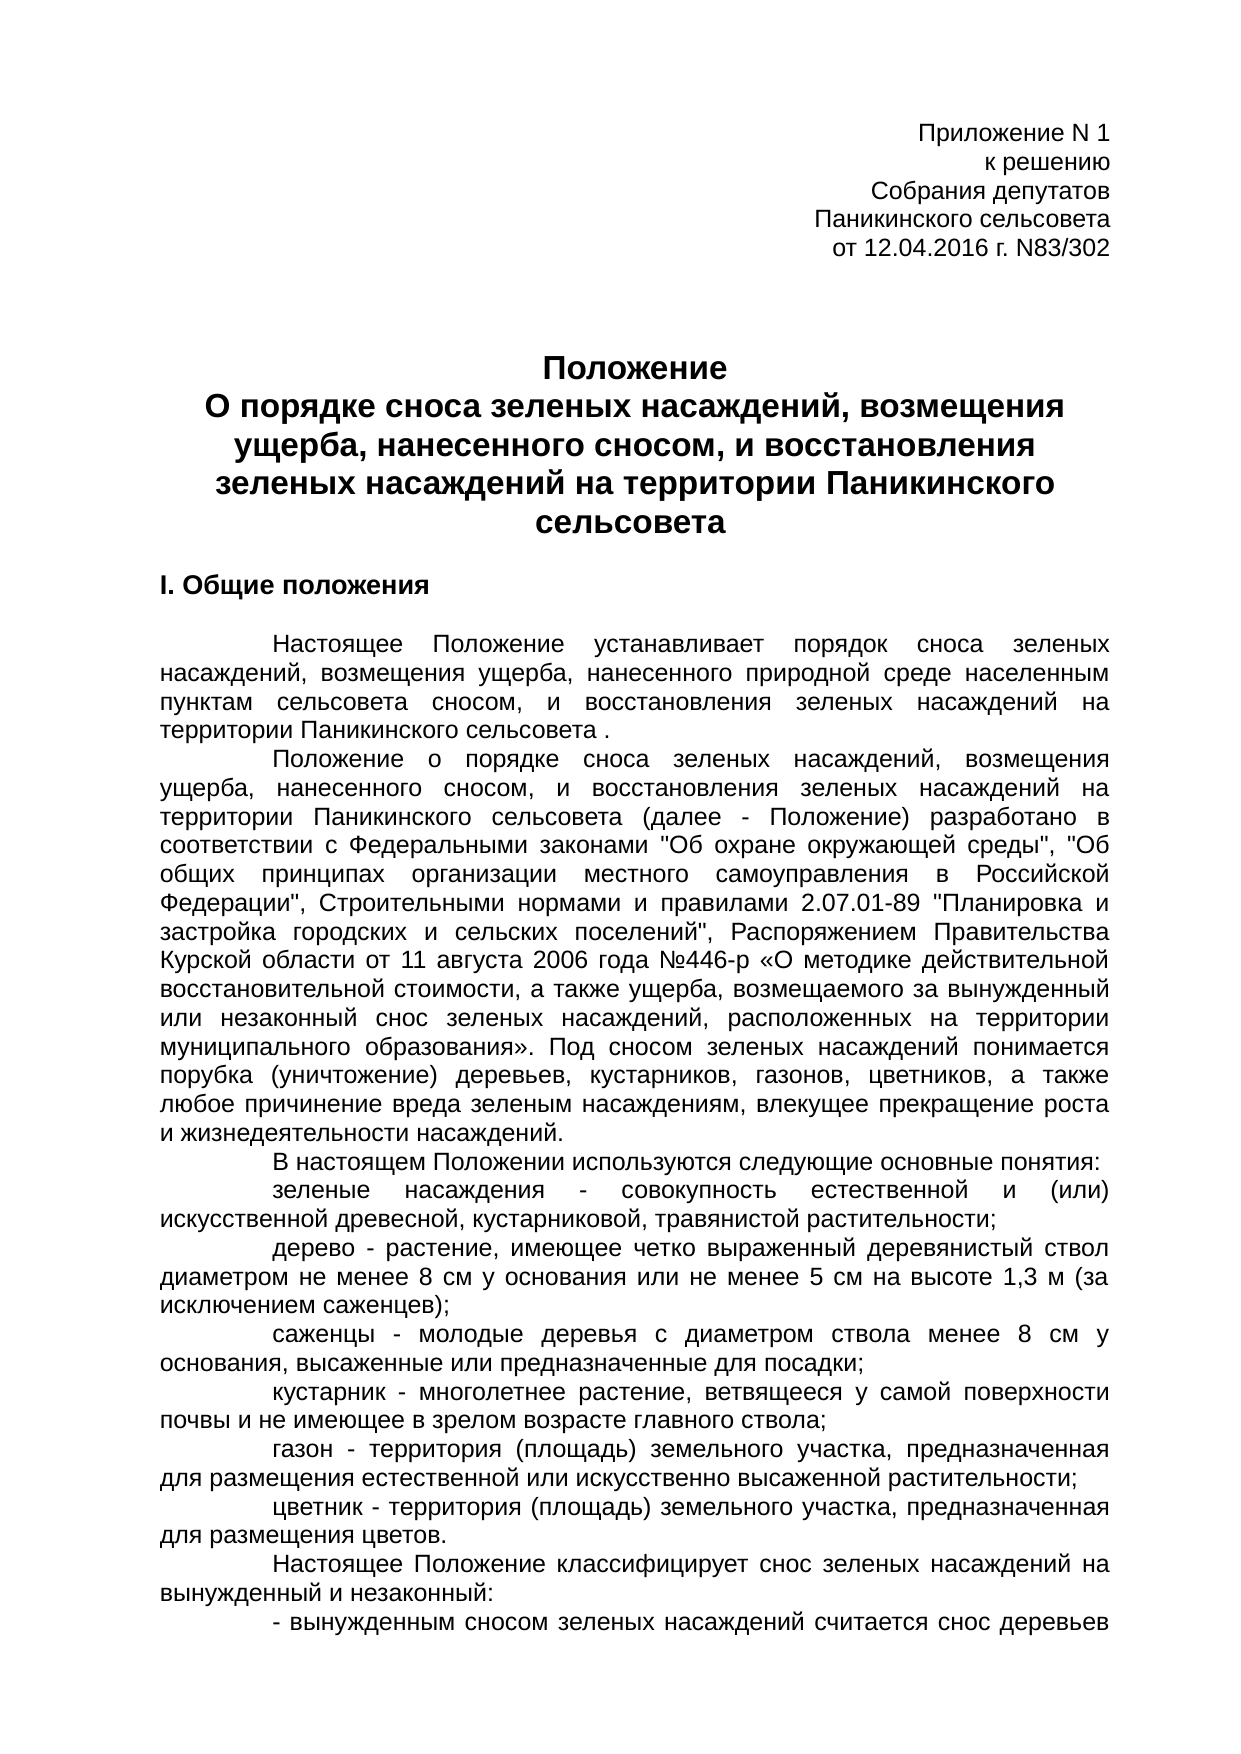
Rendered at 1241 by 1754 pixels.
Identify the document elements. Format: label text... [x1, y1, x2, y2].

text Паникинского сельсовета [159, 204, 1110, 233]
text О порядке сноса зеленых насаждений, возмещения ущерба, нанесенного сносом, и восстановления зеленых насаждений на территории Паникинского сельсовета [159, 387, 1110, 540]
text Положение [159, 348, 1110, 387]
text газон - территория (площадь) земельного участка, предназначенная для размещения естественной или искусственно высаженной растительности; [159, 1434, 1110, 1492]
text - вынужденным сносом зеленых насаждений считается снос деревьев [159, 1607, 1110, 1635]
text саженцы - молодые деревья с диаметром ствола менее 8 см у основания, высаженные или предназначенные для посадки; [159, 1319, 1110, 1377]
text зеленые насаждения - совокупность естественной и (или) искусственной древесной, кустарниковой, травянистой растительности; [159, 1175, 1110, 1233]
text цветник - территория (площадь) земельного участка, предназначенная для размещения цветов. [159, 1492, 1110, 1549]
text Приложение N 1 [159, 118, 1110, 147]
text В настоящем Положении используются следующие основные понятия: [159, 1147, 1110, 1175]
text кустарник - многолетнее растение, ветвящееся у самой поверхности почвы и не имеющее в зрелом возрасте главного ствола; [159, 1377, 1110, 1434]
text Положение о порядке сноса зеленых насаждений, возмещения ущерба, нанесенного сносом, и восстановления зеленых насаждений на территории Паникинского сельсовета (далее - Положение) разработано в соответствии с Федеральными законами "Об охране окружающей среды", "Об общих принципах организации местного самоуправления в Российской Федерации", Строительными нормами и правилами 2.07.01-89 "Планировка и застройка городских и сельских поселений", Распоряжением Правительства Курской области от 11 августа 2006 года №446-р «О методике действительной восстановительной стоимости, а также ущерба, возмещаемого за вынужденный или незаконный снос зеленых насаждений, расположенных на территории муниципального образования». Под сносом зеленых насаждений понимается порубка (уничтожение) деревьев, кустарников, газонов, цветников, а также любое причинение вреда зеленым насаждениям, влекущее прекращение роста и жизнедеятельности насаждений. [159, 744, 1110, 1147]
text Настоящее Положение классифицирует снос зеленых насаждений на вынужденный и незаконный: [159, 1549, 1110, 1607]
text Настоящее Положение устанавливает порядок сноса зеленых насаждений, возмещения ущерба, нанесенного природной среде населенным пунктам сельсовета сносом, и восстановления зеленых насаждений на территории Паникинского сельсовета . [159, 629, 1110, 744]
text от 12.04.2016 г. N83/302 [159, 233, 1110, 262]
text Собрания депутатов [159, 176, 1110, 204]
text I. Общие положения [159, 569, 1110, 600]
text к решению [159, 147, 1110, 176]
text дерево - растение, имеющее четко выраженный деревянистый ствол диаметром не менее 8 см у основания или не менее 5 см на высоте 1,3 м (за исключением саженцев); [159, 1233, 1110, 1319]
